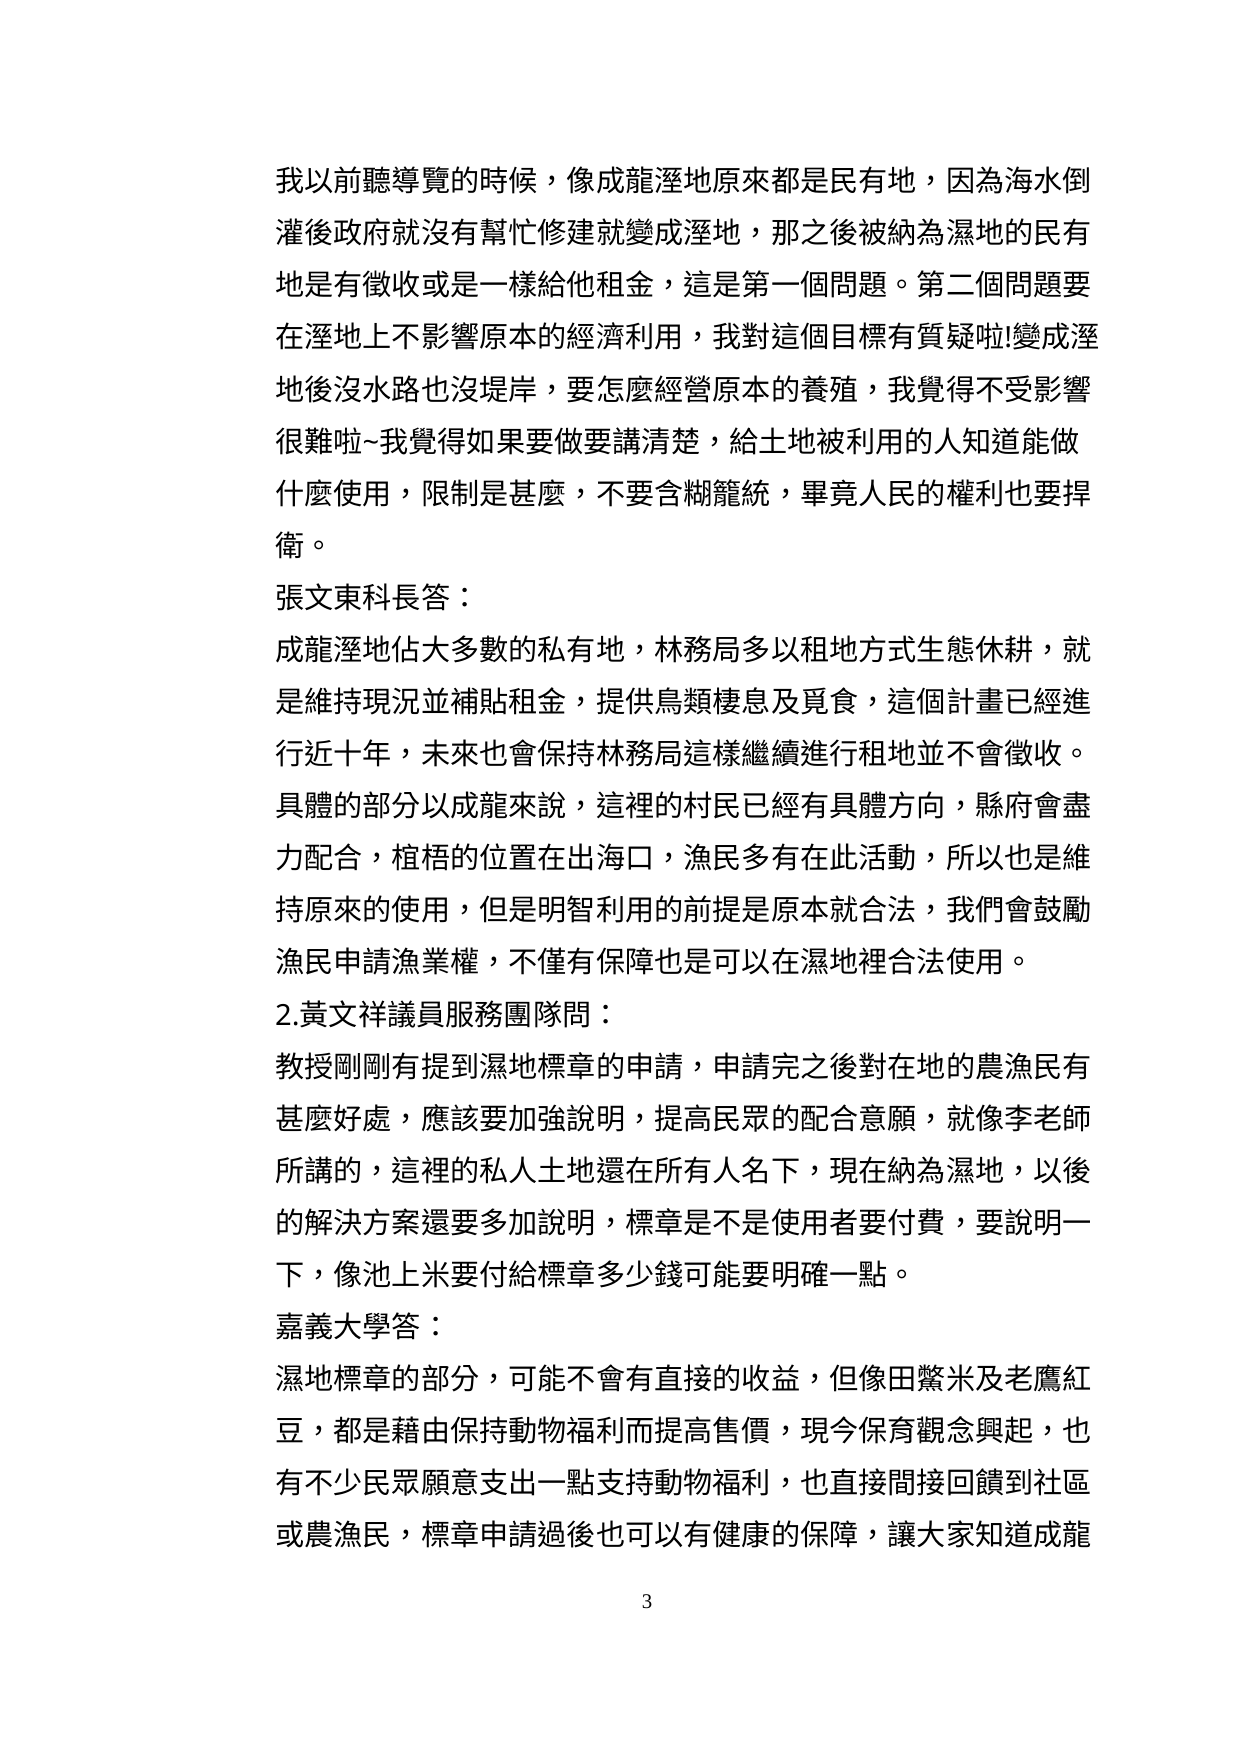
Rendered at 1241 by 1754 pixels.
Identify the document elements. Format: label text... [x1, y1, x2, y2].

text 濕地標章的部分，可能不會有直接的收益，但像田鱉米及老鷹紅豆，都是藉由保持動物福利而提高售價，現今保育觀念興起，也有不少民眾願意支出一點支持動物福利，也直接間接回饋到社區或農漁民，標章申請過後也可以有健康的保障，讓大家知道成龍 [275, 1348, 1106, 1556]
text 我以前聽導覽的時候，像成龍溼地原來都是民有地，因為海水倒灌後政府就沒有幫忙修建就變成溼地，那之後被納為濕地的民有地是有徵收或是一樣給他租金，這是第一個問題。第二個問題要在溼地上不影響原本的經濟利用，我對這個目標有質疑啦!變成溼地後沒水路也沒堤岸，要怎麼經營原本的養殖，我覺得不受影響很難啦~我覺得如果要做要講清楚，給土地被利用的人知道能做什麼使用，限制是甚麼，不要含糊籠統，畢竟人民的權利也要捍衛。 [275, 150, 1106, 567]
text 教授剛剛有提到濕地標章的申請，申請完之後對在地的農漁民有甚麼好處，應該要加強說明，提高民眾的配合意願，就像李老師所講的，這裡的私人土地還在所有人名下，現在納為濕地，以後的解決方案還要多加說明，標章是不是使用者要付費，要說明一下，像池上米要付給標章多少錢可能要明確一點。 [275, 1035, 1106, 1296]
text 張文東科長答： [275, 567, 1106, 619]
text 成龍溼地佔大多數的私有地，林務局多以租地方式生態休耕，就是維持現況並補貼租金，提供鳥類棲息及覓食，這個計畫已經進行近十年，未來也會保持林務局這樣繼續進行租地並不會徵收。具體的部分以成龍來說，這裡的村民已經有具體方向，縣府會盡力配合，椬梧的位置在出海口，漁民多有在此活動，所以也是維持原來的使用，但是明智利用的前提是原本就合法，我們會鼓勵漁民申請漁業權，不僅有保障也是可以在濕地裡合法使用。 [275, 619, 1106, 983]
text 嘉義大學答： [275, 1296, 1106, 1348]
text 2.黃文祥議員服務團隊問： [275, 983, 1106, 1035]
